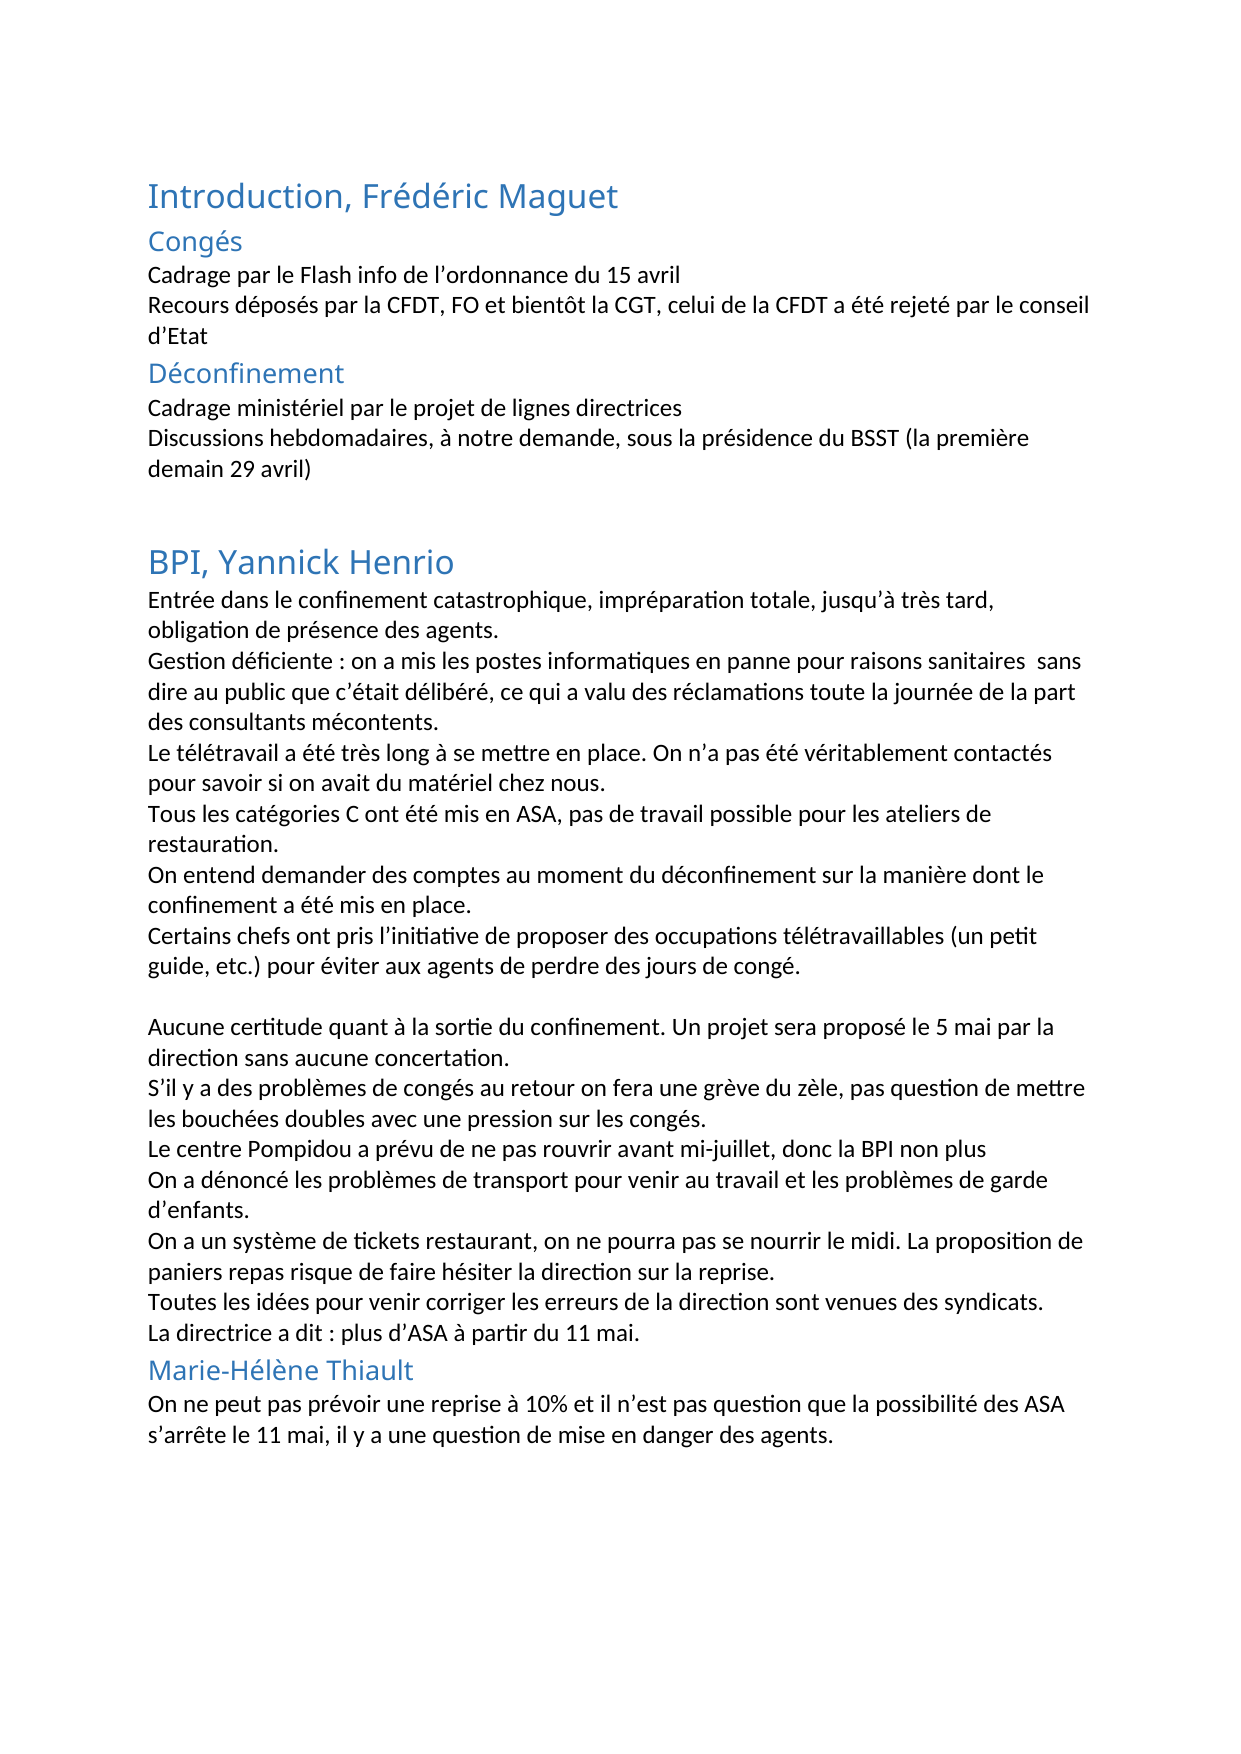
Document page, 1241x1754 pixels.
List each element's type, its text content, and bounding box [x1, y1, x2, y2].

subtitle Marie-Hélène Thiault [148, 1351, 1093, 1388]
text Cadrage par le Flash info de l’ordonnance du 15 avril [148, 259, 1093, 289]
text Recours déposés par la CFDT, FO et bientôt la CGT, celui de la CFDT a été rejeté par le conseil d’Etat [148, 289, 1093, 351]
text Le centre Pompidou a prévu de ne pas rouvrir avant mi-juillet, donc la BPI non plus [148, 1133, 1093, 1164]
subtitle BPI, Yannick Henrio [148, 539, 1093, 584]
subtitle Introduction, Frédéric Maguet [148, 173, 1093, 218]
text Cadrage ministériel par le projet de lignes directrices [148, 392, 1093, 422]
text On a dénoncé les problèmes de transport pour venir au travail et les problèmes de garde d’enfants. [148, 1164, 1093, 1225]
text Gestion déficiente : on a mis les postes informatiques en panne pour raisons sanitaires sans dire au public que c’était délibéré, ce qui a valu des réclamations toute la journée de la part des consultants mécontents. [148, 645, 1093, 737]
text On a un système de tickets restaurant, on ne pourra pas se nourrir le midi. La proposition de paniers repas risque de faire hésiter la direction sur la reprise. [148, 1225, 1093, 1286]
text La directrice a dit : plus d’ASA à partir du 11 mai. [148, 1317, 1093, 1347]
text On ne peut pas prévoir une reprise à 10% et il n’est pas question que la possibilité des ASA s’arrête le 11 mai, il y a une question de mise en danger des agents. [148, 1388, 1093, 1449]
text S’il y a des problèmes de congés au retour on fera une grève du zèle, pas question de mettre les bouchées doubles avec une pression sur les congés. [148, 1072, 1093, 1133]
text On entend demander des comptes au moment du déconfinement sur la manière dont le confinement a été mis en place. [148, 859, 1093, 920]
text Certains chefs ont pris l’initiative de proposer des occupations télétravaillables (un petit guide, etc.) pour éviter aux agents de perdre des jours de congé. [148, 920, 1093, 981]
text Aucune certitude quant à la sortie du confinement. Un projet sera proposé le 5 mai par la direction sans aucune concertation. [148, 1011, 1093, 1072]
subtitle Congés [148, 222, 1093, 259]
text Entrée dans le confinement catastrophique, impréparation totale, jusqu’à très tard, obligation de présence des agents. [148, 584, 1093, 645]
text Tous les catégories C ont été mis en ASA, pas de travail possible pour les ateliers de restauration. [148, 798, 1093, 859]
text Toutes les idées pour venir corriger les erreurs de la direction sont venues des syndicats. [148, 1286, 1093, 1317]
text Le télétravail a été très long à se mettre en place. On n’a pas été véritablement contactés pour savoir si on avait du matériel chez nous. [148, 737, 1093, 798]
text Discussions hebdomadaires, à notre demande, sous la présidence du BSST (la première demain 29 avril) [148, 422, 1093, 483]
subtitle Déconfinement [148, 355, 1093, 392]
